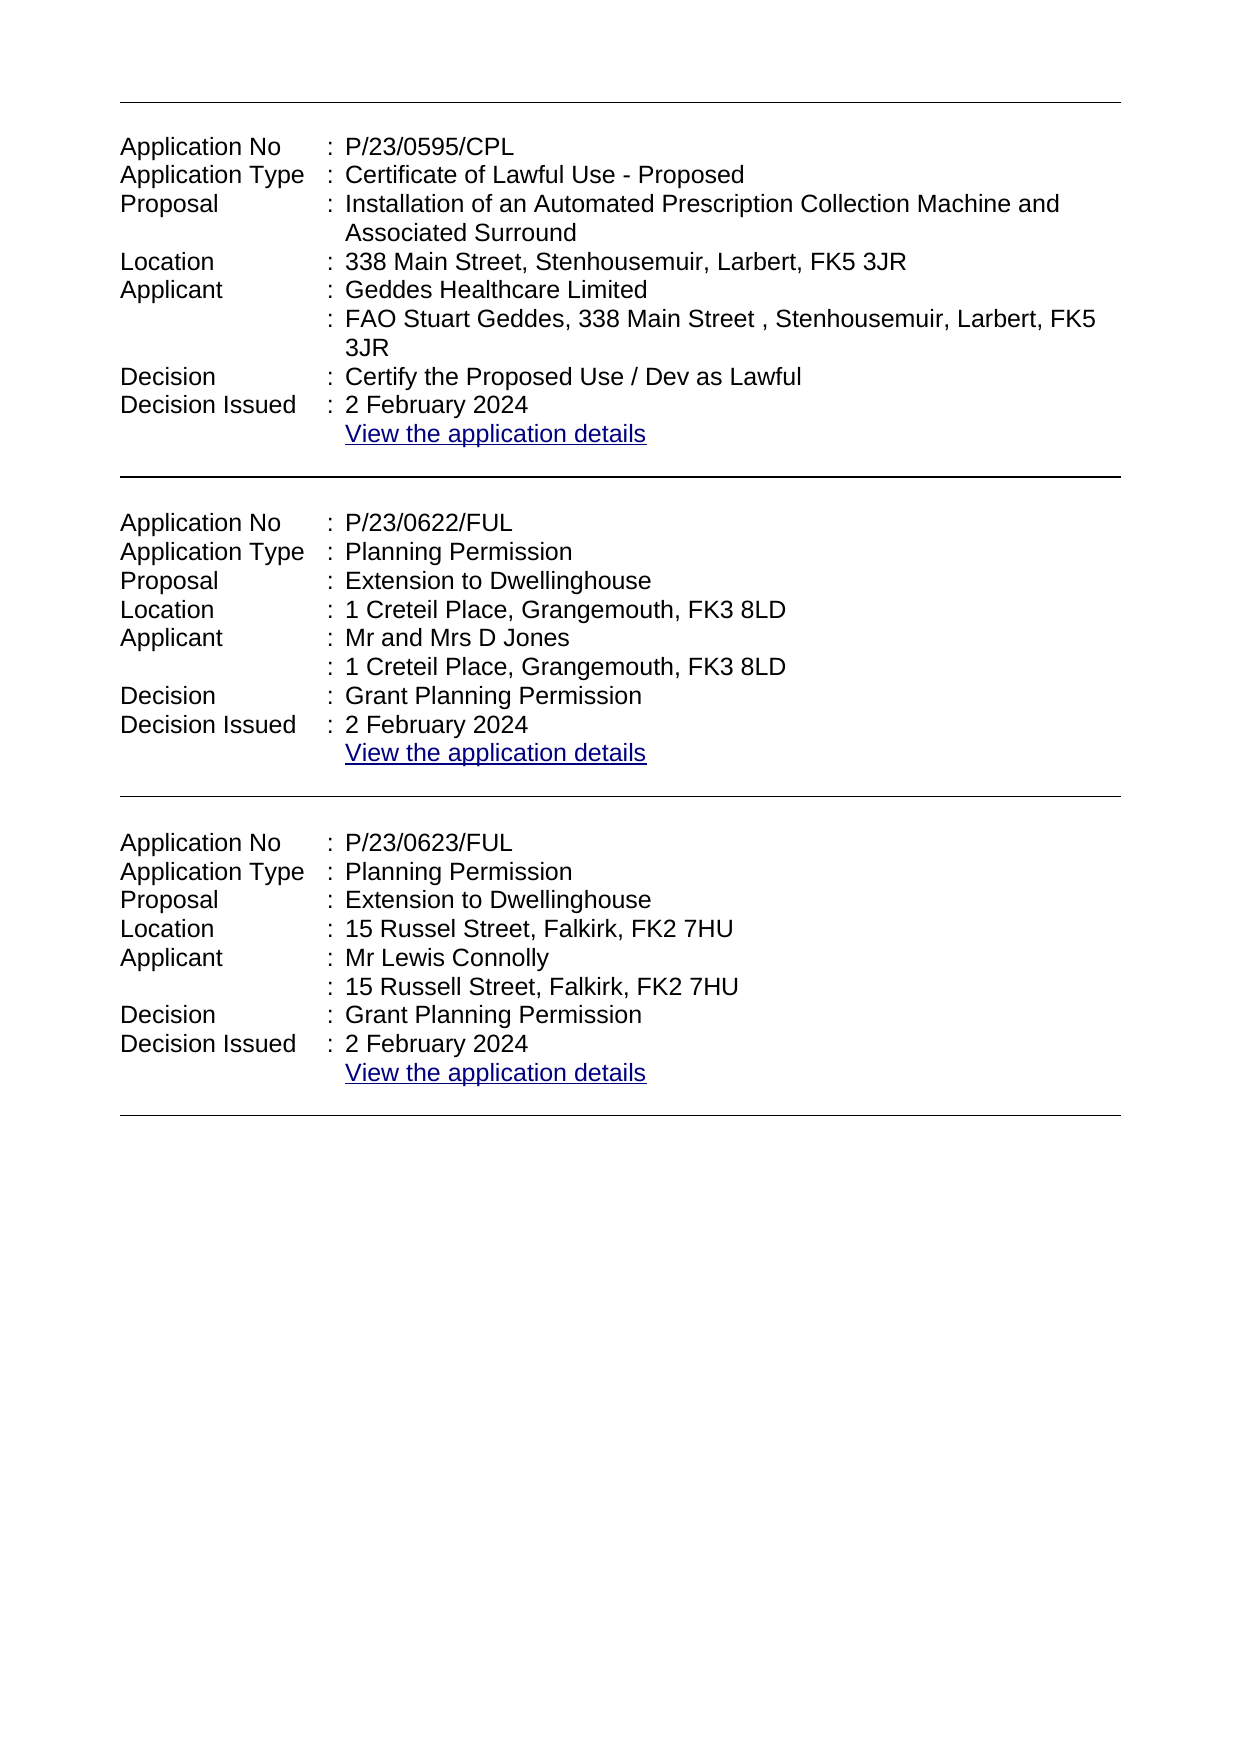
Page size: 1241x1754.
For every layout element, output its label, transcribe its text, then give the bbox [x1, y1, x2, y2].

text Decision : Grant Planning Permission [120, 681, 1121, 709]
text Applicant : Mr Lewis Connolly [120, 943, 1121, 971]
text Decision Issued : 2 February 2024 [120, 1029, 1121, 1058]
text Application No : P/23/0622/FUL [120, 508, 1121, 537]
text Applicant : Mr and Mrs D Jones [120, 623, 1121, 652]
text Proposal : Extension to Dwellinghouse [120, 885, 1121, 914]
text Decision Issued : 2 February 2024 [120, 709, 1121, 738]
text Associated Surround [120, 218, 1121, 246]
text Location : 1 Creteil Place, Grangemouth, FK3 8LD [120, 594, 1121, 623]
text Application Type : Certificate of Lawful Use - Proposed [120, 160, 1121, 189]
text View the application details [120, 419, 1121, 448]
text Location : 338 Main Street, Stenhousemuir, Larbert, FK5 3JR [120, 246, 1121, 275]
text Application No : P/23/0595/CPL [120, 131, 1121, 160]
text Decision : Grant Planning Permission [120, 1000, 1121, 1029]
text Applicant : Geddes Healthcare Limited [120, 275, 1121, 304]
text : FAO Stuart Geddes, 338 Main Street , Stenhousemuir, Larbert, FK5 [120, 304, 1121, 333]
text Proposal : Installation of an Automated Prescription Collection Machine and [120, 189, 1121, 218]
text Proposal : Extension to Dwellinghouse [120, 566, 1121, 594]
text : 15 Russell Street, Falkirk, FK2 7HU [120, 971, 1121, 1000]
text Location : 15 Russel Street, Falkirk, FK2 7HU [120, 914, 1121, 943]
text View the application details [120, 738, 1121, 767]
text Application Type : Planning Permission [120, 537, 1121, 566]
text View the application details [120, 1058, 1121, 1086]
text Decision Issued : 2 February 2024 [120, 390, 1121, 419]
text Application Type : Planning Permission [120, 856, 1121, 885]
text : 1 Creteil Place, Grangemouth, FK3 8LD [120, 652, 1121, 681]
text Application No : P/23/0623/FUL [120, 828, 1121, 856]
text Decision : Certify the Proposed Use / Dev as Lawful [120, 361, 1121, 390]
text 3JR [120, 333, 1121, 361]
